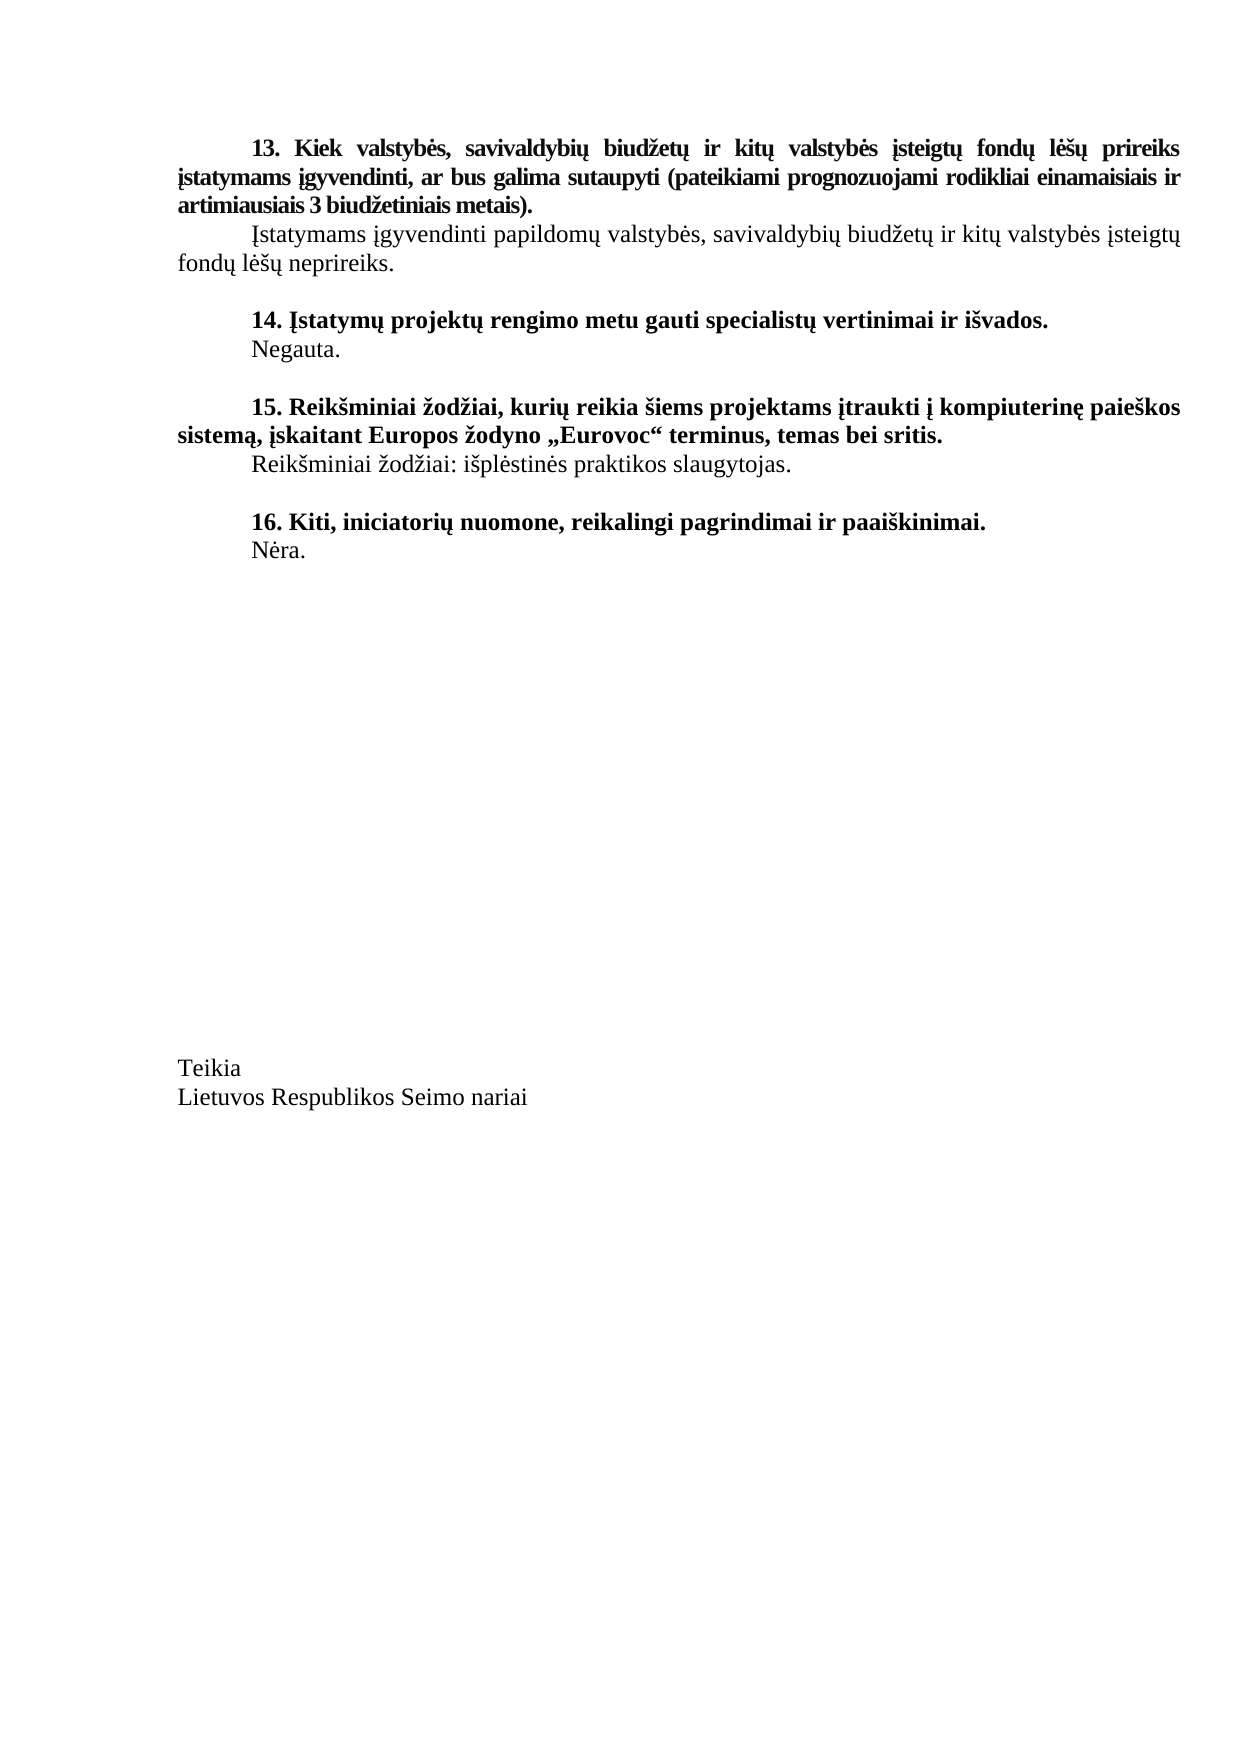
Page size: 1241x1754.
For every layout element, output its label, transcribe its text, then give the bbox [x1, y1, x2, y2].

text Lietuvos Respublikos Seimo nariai [177, 1082, 1181, 1110]
text 15. Reikšminiai žodžiai, kurių reikia šiems projektams įtraukti į kompiuterinę paieškos sistemą, įskaitant Europos žodyno „Eurovoc“ terminus, temas bei sritis. [177, 392, 1181, 449]
text Nėra. [177, 535, 1181, 564]
text Negauta. [177, 334, 1181, 363]
text 14. Įstatymų projektų rengimo metu gauti specialistų vertinimai ir išvados. [177, 305, 1181, 334]
text Reikšminiai žodžiai: išplėstinės praktikos slaugytojas. [177, 449, 1181, 478]
text 16. Kiti, iniciatorių nuomone, reikalingi pagrindimai ir paaiškinimai. [177, 507, 1181, 535]
text 13. Kiek valstybės, savivaldybių biudžetų ir kitų valstybės įsteigtų fondų lėšų prireiks įstatymams įgyvendinti, ar bus galima sutaupyti (pateikiami prognozuojami rodikliai einamaisiais ir artimiausiais 3 biudžetiniais metais). [177, 133, 1181, 219]
text Įstatymams įgyvendinti papildomų valstybės, savivaldybių biudžetų ir kitų valstybės įsteigtų fondų lėšų neprireiks. [177, 219, 1181, 277]
text Teikia [177, 1053, 1181, 1082]
